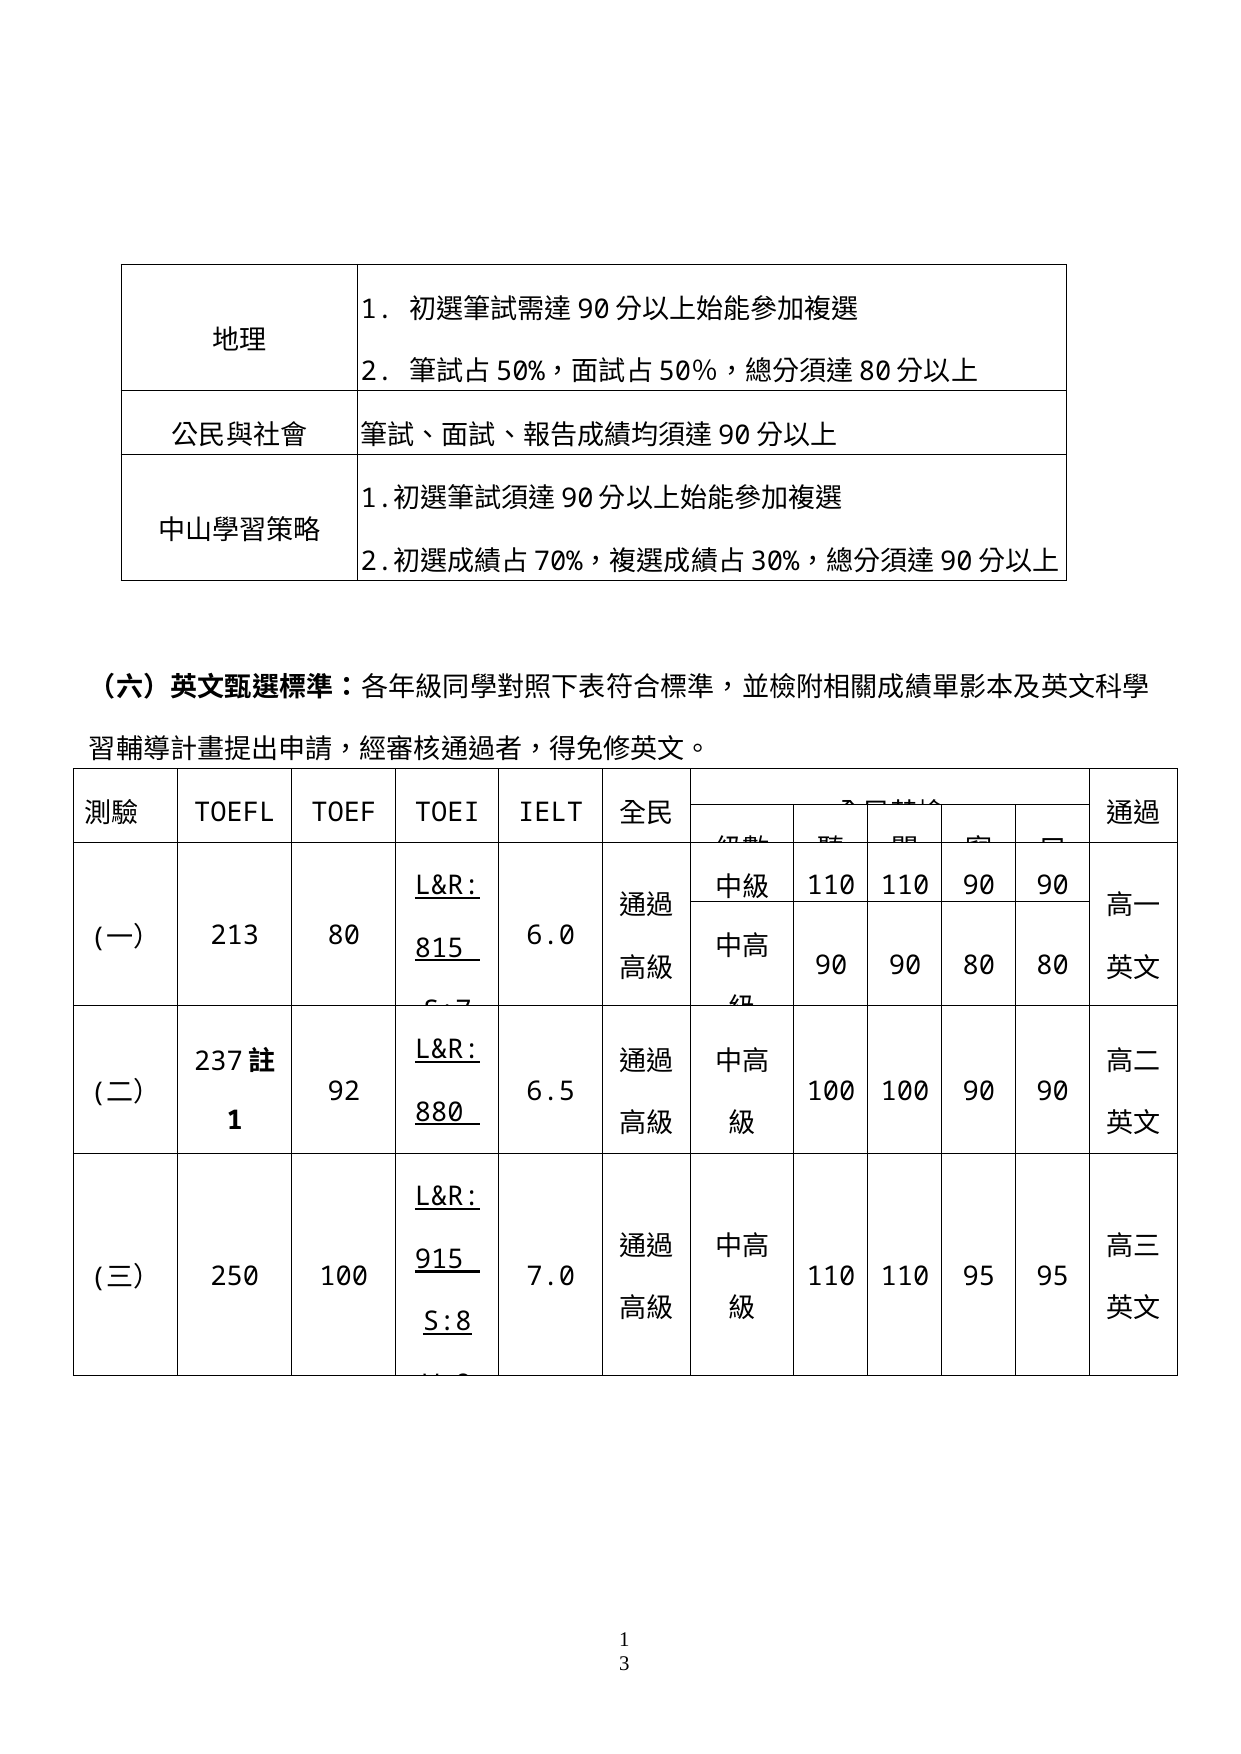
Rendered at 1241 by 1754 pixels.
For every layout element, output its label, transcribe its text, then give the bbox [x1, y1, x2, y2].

table_cell L&R: 915 S:8 W:9 [396, 1154, 498, 1374]
table_cell 通過高級 [603, 1154, 690, 1374]
table_cell 高三 英文 [1090, 1154, 1177, 1374]
table_cell 90 [942, 1006, 1015, 1153]
table_cell 6.0 [499, 843, 602, 1005]
table_cell 100 [292, 1154, 395, 1374]
table_cell 中級 [691, 843, 793, 901]
table_cell 110 [868, 1154, 941, 1374]
table_header 通過審核者 免修項目 [1090, 769, 1177, 842]
table_header 全民 英檢 [603, 769, 690, 842]
table_cell 80 [292, 843, 395, 1005]
table_cell 1.初選筆試須達90分以上始能參加複選 2.初選成績占70%，複選成績占30%，總分須達90分以上 [358, 455, 1066, 579]
table_cell 高二 英文 [1090, 1006, 1177, 1153]
table_cell 筆試、面試、報告成績均須達90分以上 [358, 391, 1066, 453]
table_cell 通過高級 [603, 1006, 690, 1153]
table_cell 地理 [122, 265, 357, 390]
table_cell 聽力 [794, 805, 867, 842]
table_cell 95 [942, 1154, 1015, 1374]
table_cell 80 [942, 902, 1015, 1005]
table_cell 1. 初選筆試需達90分以上始能參加複選 2. 筆試占50%，面試占50％，總分須達80分以上 [358, 265, 1066, 390]
table_header 全民英檢 [691, 769, 1089, 804]
table_cell 中高級 [691, 1154, 793, 1374]
table_cell 口說 [1016, 805, 1089, 842]
table_cell 高一 英文 [1090, 843, 1177, 1005]
table_cell (一） [74, 843, 177, 1005]
table_cell 中高級 [691, 1006, 793, 1153]
table_header TOEIC [396, 769, 498, 842]
table_cell 7.0 [499, 1154, 602, 1374]
table_cell 中高級 [691, 902, 793, 1005]
table_cell 90 [1016, 843, 1089, 901]
table_cell 250 [178, 1154, 291, 1374]
table_cell 95 [1016, 1154, 1089, 1374]
table_cell 寫作 [942, 805, 1015, 842]
table_cell 級數 [691, 805, 793, 842]
table_cell 90 [942, 843, 1015, 901]
table_cell 80 [1016, 902, 1089, 1005]
table_cell 通過高級 [603, 843, 690, 1005]
table_cell 110 [868, 843, 941, 901]
table_cell (二） [74, 1006, 177, 1153]
table_cell 公民與社會 [122, 391, 357, 453]
table_cell 閱讀 [868, 805, 941, 842]
text （六）英文甄選標準：各年級同學對照下表符合標準，並檢附相關成績單影本及英文科學習輔導計畫提出申請，經審核通過者，得免修英文。 [89, 643, 1152, 768]
table_header IELTS 註2 [499, 769, 602, 842]
table_cell 90 [794, 902, 867, 1005]
table_header TOEFL －IBT [292, 769, 395, 842]
table_cell (三） [74, 1154, 177, 1374]
table_cell 213 [178, 843, 291, 1005]
table_cell 100 [794, 1006, 867, 1153]
table_cell 90 [1016, 1006, 1089, 1153]
table_cell 237註1 [178, 1006, 291, 1153]
table_cell 110 [794, 843, 867, 901]
table_cell 100 [868, 1006, 941, 1153]
table_cell L&R: 880 S:8 W:9 [396, 1006, 498, 1153]
table_cell 90 [868, 902, 941, 1005]
table_cell 110 [794, 1154, 867, 1374]
table_cell 中山學習策略 [122, 455, 357, 579]
table_cell L&R: 815 S:7 W:8 [396, 843, 498, 1005]
table_header 測驗 條件 [74, 769, 177, 842]
table_cell 92 [292, 1006, 395, 1153]
table_cell 6.5 [499, 1006, 602, 1153]
table_header TOEFL－CBT －IBT [178, 769, 291, 842]
